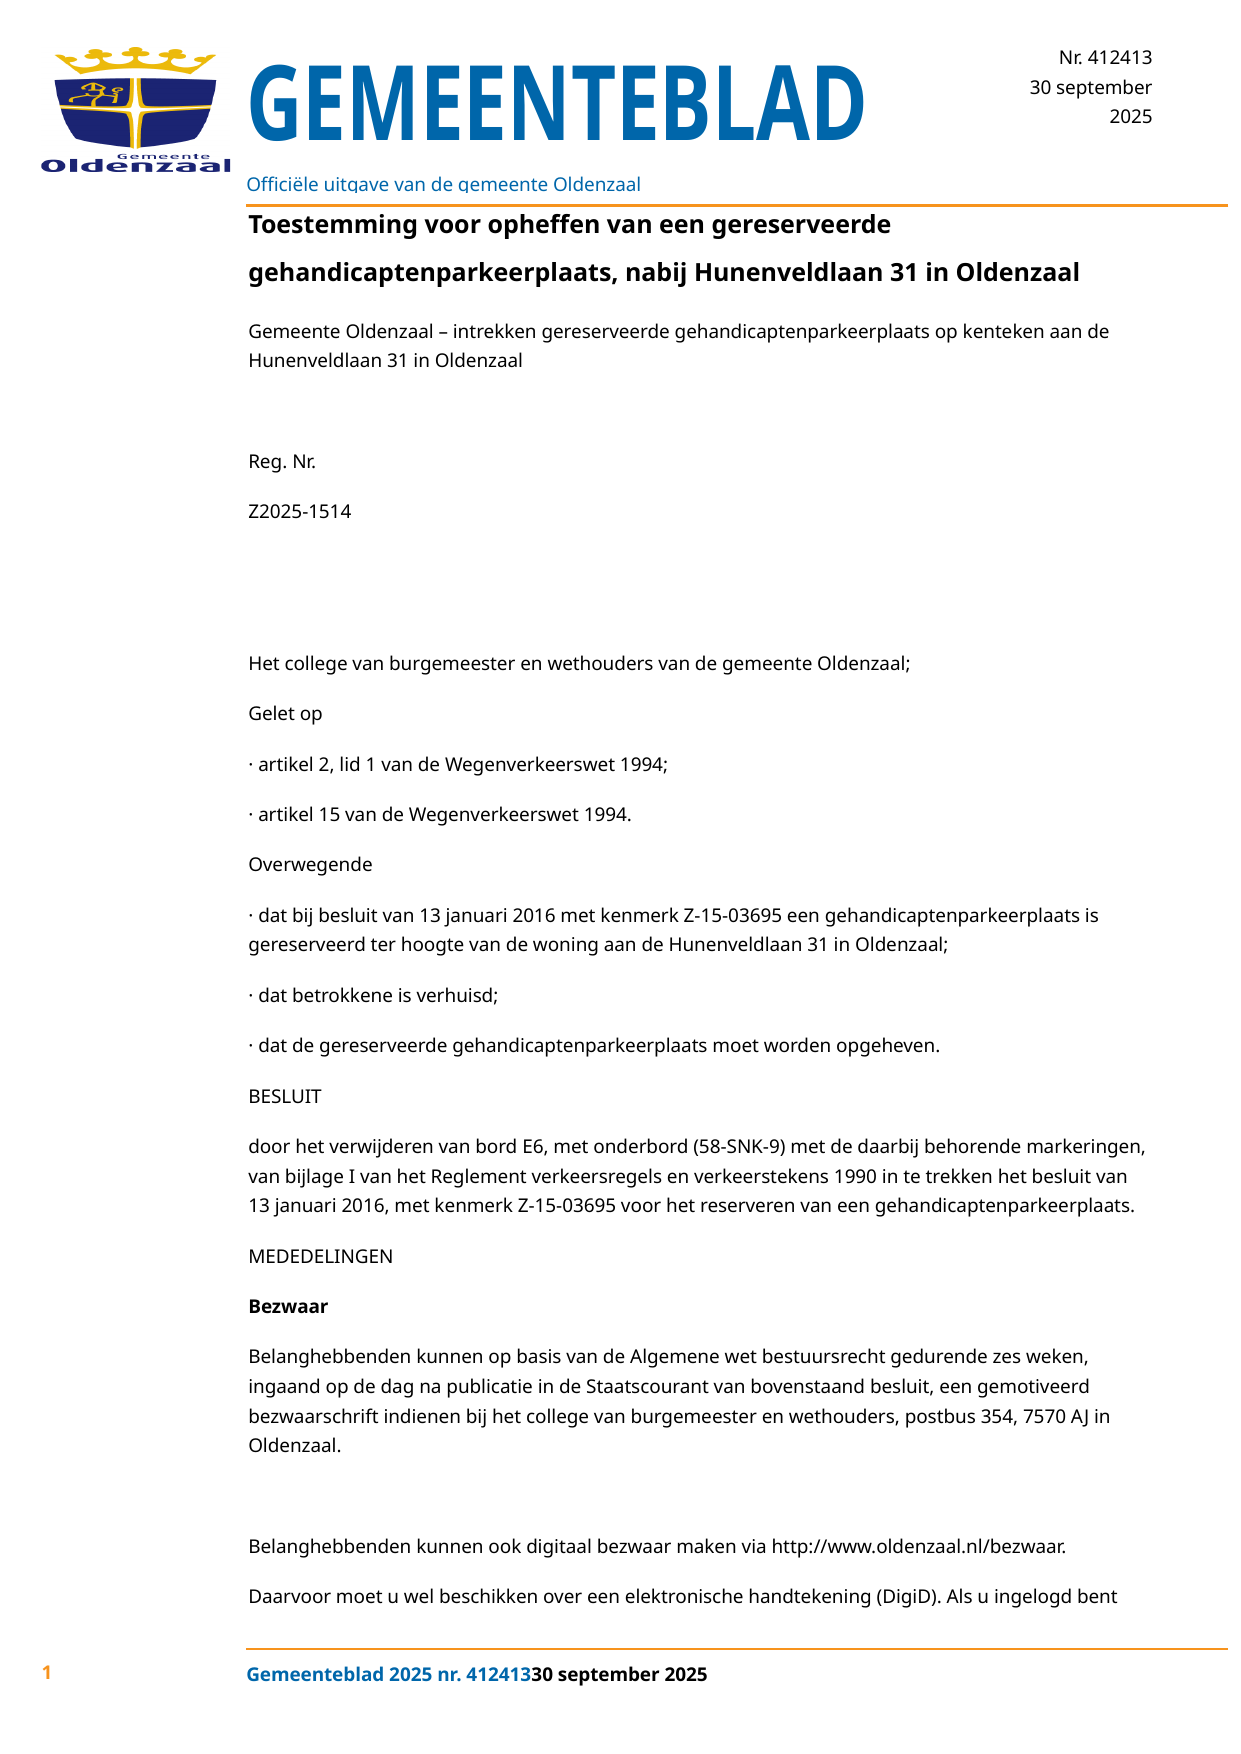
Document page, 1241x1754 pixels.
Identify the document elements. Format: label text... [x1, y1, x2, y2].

text Bezwaar [248, 1293, 1152, 1319]
text BESLUIT [248, 1083, 1152, 1109]
picture [41, 47, 231, 172]
text Belanghebbenden kunnen op basis van de Algemene wet bestuursrecht gedurende zes weken, ingaand op de dag na publicatie in de Staatscourant van bovenstaand besluit, een gemotiveerd bezwaarschrift indienen bij het college van burgemeester en wethouders, postbus 354, 7570 AJ in Oldenzaal. [248, 1344, 1152, 1458]
text · artikel 15 van de Wegenverkeerswet 1994. [248, 801, 1152, 827]
text Het college van burgemeester en wethouders van de gemeente Oldenzaal; [248, 650, 1152, 676]
text Daarvoor moet u wel beschikken over een elektronische handtekening (DigiD). Als u ingelogd bent [248, 1584, 1152, 1609]
text Belanghebbenden kunnen ook digitaal bezwaar maken via http://www.oldenzaal.nl/bezwaar. [248, 1533, 1152, 1559]
text door het verwijderen van bord E6, met onderbord (58-SNK-9) met de daarbij behorende markeringen, van bijlage I van het Reglement verkeersregels en verkeerstekens 1990 in te trekken het besluit van 13 januari 2016, met kenmerk Z-15-03695 voor het reserveren van een gehandicaptenparkeerplaats. [248, 1133, 1152, 1218]
text · dat de gereserveerde gehandicaptenparkeerplaats moet worden opgeheven. [248, 1032, 1152, 1058]
text Toestemming voor opheffen van een gereserveerde gehandicaptenparkeerplaats, nabij Hunenveldlaan 31 in Oldenzaal [248, 207, 1152, 288]
text · dat bij besluit van 13 januari 2016 met kenmerk Z-15-03695 een gehandicaptenparkeerplaats is gereserveerd ter hoogte van de woning aan de Hunenveldlaan 31 in Oldenzaal; [248, 902, 1152, 957]
text Gemeente Oldenzaal – intrekken gereserveerde gehandicaptenparkeerplaats op kenteken aan de Hunenveldlaan 31 in Oldenzaal [248, 318, 1152, 373]
text · dat betrokkene is verhuisd; [248, 982, 1152, 1008]
text Gelet op [248, 700, 1152, 726]
text MEDEDELINGEN [248, 1243, 1152, 1269]
text Overwegende [248, 852, 1152, 877]
text Reg. Nr. [248, 448, 1152, 474]
text · artikel 2, lid 1 van de Wegenverkeerswet 1994; [248, 751, 1152, 777]
text Z2025-1514 [248, 499, 1152, 524]
